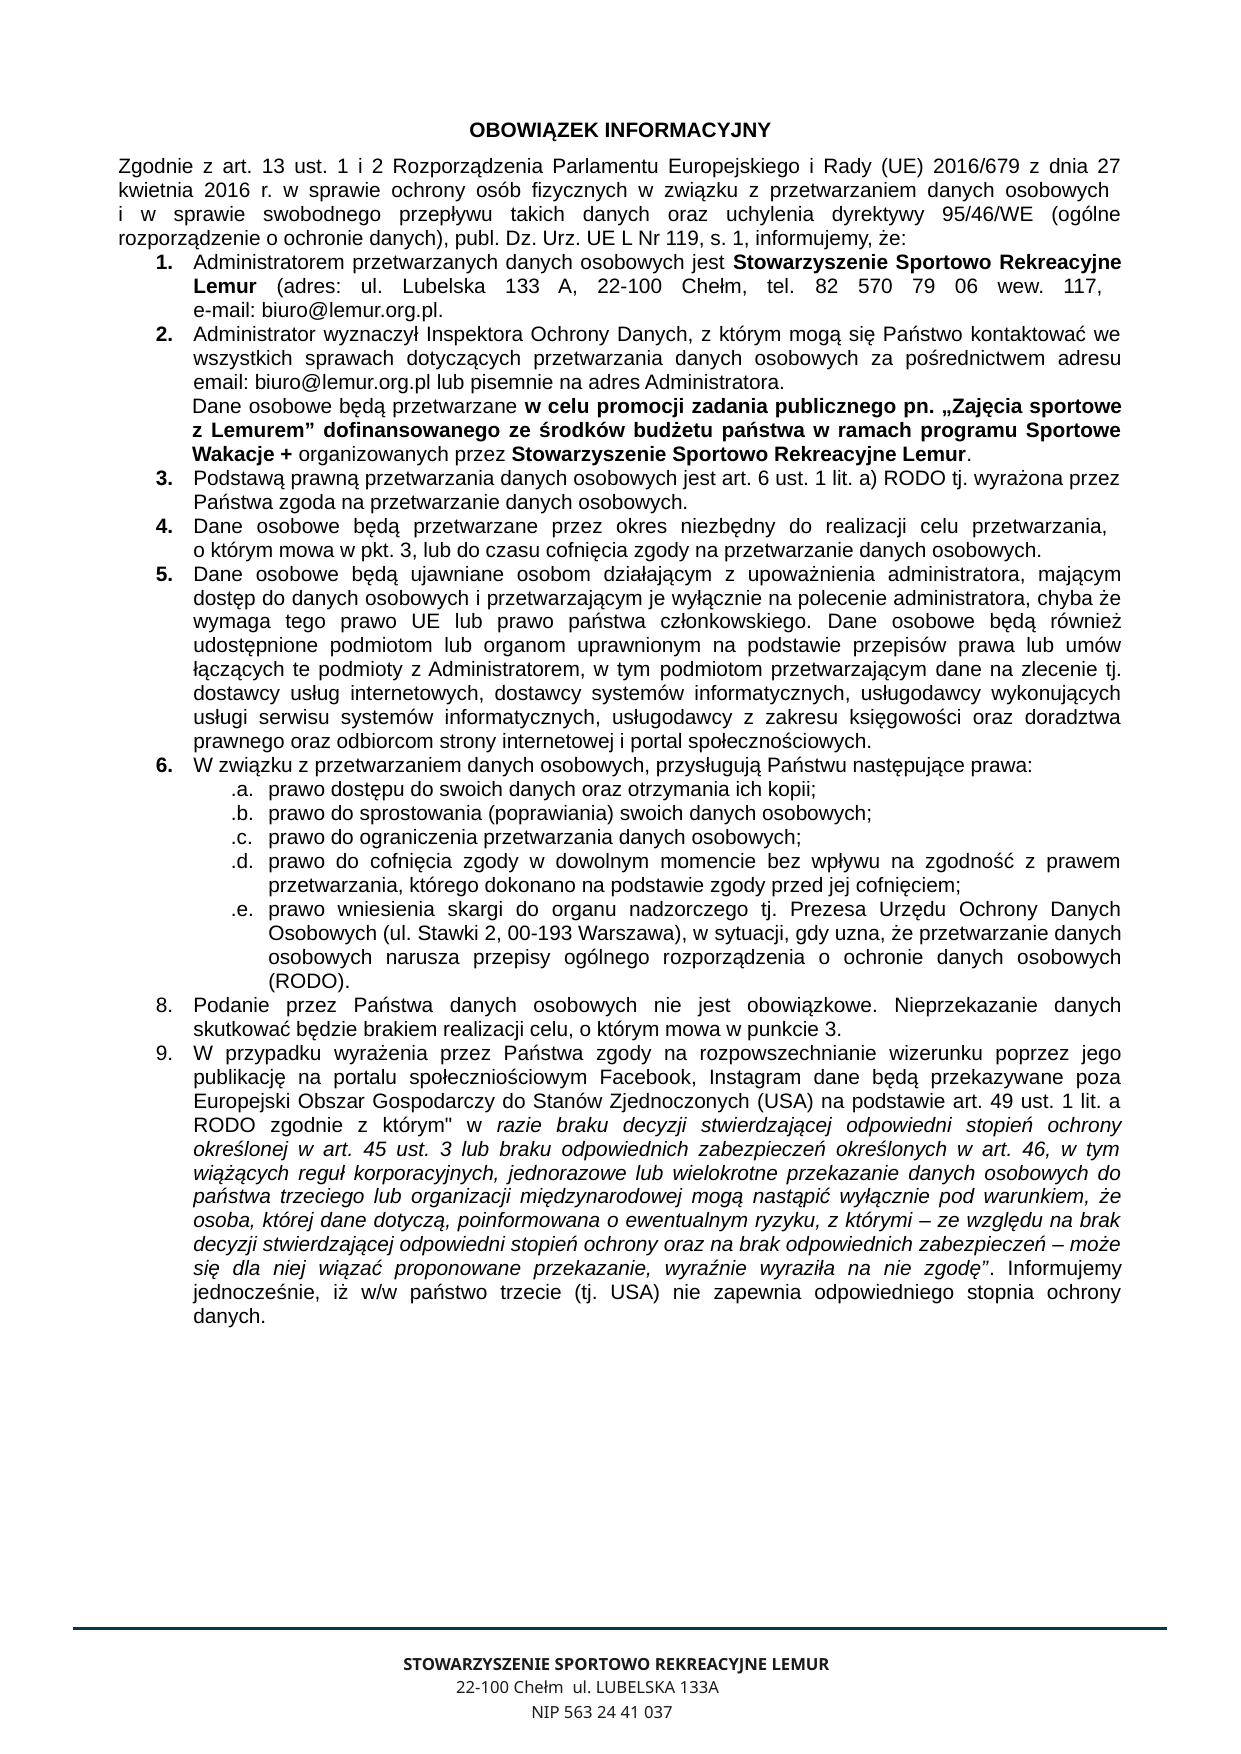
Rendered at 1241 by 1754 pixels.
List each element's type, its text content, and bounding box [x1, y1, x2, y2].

list W związku z przetwarzaniem danych osobowych, przysługują Państwu następujące prawa: [156, 753, 1122, 777]
text Zgodnie z art. 13 ust. 1 i 2 Rozporządzenia Parlamentu Europejskiego i Rady (UE) 2016/679 z dnia 27 kwietnia 2016 r. w sprawie ochrony osób fizycznych w związku z przetwarzaniem danych osobowych i w sprawie swobodnego przepływu takich danych oraz uchylenia dyrektywy 95/46/WE (ogólne rozporządzenie o ochronie danych), publ. Dz. Urz. UE L Nr 119, s. 1, informujemy, że: [118, 154, 1122, 250]
list Administratorem przetwarzanych danych osobowych jest Stowarzyszenie Sportowo Rekreacyjne Lemur (adres: ul. Lubelska 133 A, 22-100 Chełm, tel. 82 570 79 06 wew. 117, e-mail: biuro@lemur.org.pl. [156, 250, 1122, 322]
list Podanie przez Państwa danych osobowych nie jest obowiązkowe. Nieprzekazanie danych skutkować będzie brakiem realizacji celu, o którym mowa w punkcie 3. [156, 993, 1122, 1041]
list prawo do cofnięcia zgody w dowolnym momencie bez wpływu na zgodność z prawem przetwarzania, którego dokonano na podstawie zgody przed jej cofnięciem; [231, 849, 1122, 897]
text Dane osobowe będą przetwarzane w celu promocji zadania publicznego pn. „Zajęcia sportowe z Lemurem” dofinansowanego ze środków budżetu państwa w ramach programu Sportowe Wakacje + organizowanych przez Stowarzyszenie Sportowo Rekreacyjne Lemur. [192, 394, 1122, 466]
list Dane osobowe będą ujawniane osobom działającym z upoważnienia administratora, mającym dostęp do danych osobowych i przetwarzającym je wyłącznie na polecenie administratora, chyba że wymaga tego prawo UE lub prawo państwa członkowskiego. Dane osobowe będą również udostępnione podmiotom lub organom uprawnionym na podstawie przepisów prawa lub umów łączących te podmioty z Administratorem, w tym podmiotom przetwarzającym dane na zlecenie tj. dostawcy usług internetowych, dostawcy systemów informatycznych, usługodawcy wykonujących usługi serwisu systemów informatycznych, usługodawcy z zakresu księgowości oraz doradztwa prawnego oraz odbiorcom strony internetowej i portal społecznościowych. [156, 561, 1122, 753]
list Podstawą prawną przetwarzania danych osobowych jest art. 6 ust. 1 lit. a) RODO tj. wyrażona przez Państwa zgoda na przetwarzanie danych osobowych. [156, 466, 1122, 513]
list prawo do ograniczenia przetwarzania danych osobowych; [231, 825, 1122, 849]
list prawo wniesienia skargi do organu nadzorczego tj. Prezesa Urzędu Ochrony Danych Osobowych (ul. Stawki 2, 00-193 Warszawa), w sytuacji, gdy uzna, że przetwarzanie danych osobowych narusza przepisy ogólnego rozporządzenia o ochronie danych osobowych (RODO). [231, 897, 1122, 993]
list W przypadku wyrażenia przez Państwa zgody na rozpowszechnianie wizerunku poprzez jego publikację na portalu społeczniościowym Facebook, Instagram dane będą przekazywane poza Europejski Obszar Gospodarczy do Stanów Zjednoczonych (USA) na podstawie art. 49 ust. 1 lit. a RODO zgodnie z którym" w razie braku decyzji stwierdzającej odpowiedni stopień ochrony określonej w art. 45 ust. 3 lub braku odpowiednich zabezpieczeń określonych w art. 46, w tym wiążących reguł korporacyjnych, jednorazowe lub wielokrotne przekazanie danych osobowych do państwa trzeciego lub organizacji międzynarodowej mogą nastąpić wyłącznie pod warunkiem, że osoba, której dane dotyczą, poinformowana o ewentualnym ryzyku, z którymi – ze względu na brak decyzji stwierdzającej odpowiedni stopień ochrony oraz na brak odpowiednich zabezpieczeń – może się dla niej wiązać proponowane przekazanie, wyraźnie wyraziła na nie zgodę”. Informujemy jednocześnie, iż w/w państwo trzecie (tj. USA) nie zapewnia odpowiedniego stopnia ochrony danych. [156, 1041, 1122, 1328]
list prawo do sprostowania (poprawiania) swoich danych osobowych; [231, 801, 1122, 825]
list prawo dostępu do swoich danych oraz otrzymania ich kopii; [231, 777, 1122, 801]
list Administrator wyznaczył Inspektora Ochrony Danych, z którym mogą się Państwo kontaktować we wszystkich sprawach dotyczących przetwarzania danych osobowych za pośrednictwem adresu email: biuro@lemur.org.pl lub pisemnie na adres Administratora. [156, 322, 1122, 394]
list Dane osobowe będą przetwarzane przez okres niezbędny do realizacji celu przetwarzania, o którym mowa w pkt. 3, lub do czasu cofnięcia zgody na przetwarzanie danych osobowych. [156, 513, 1122, 561]
text OBOWIĄZEK INFORMACYJNY [118, 118, 1122, 142]
